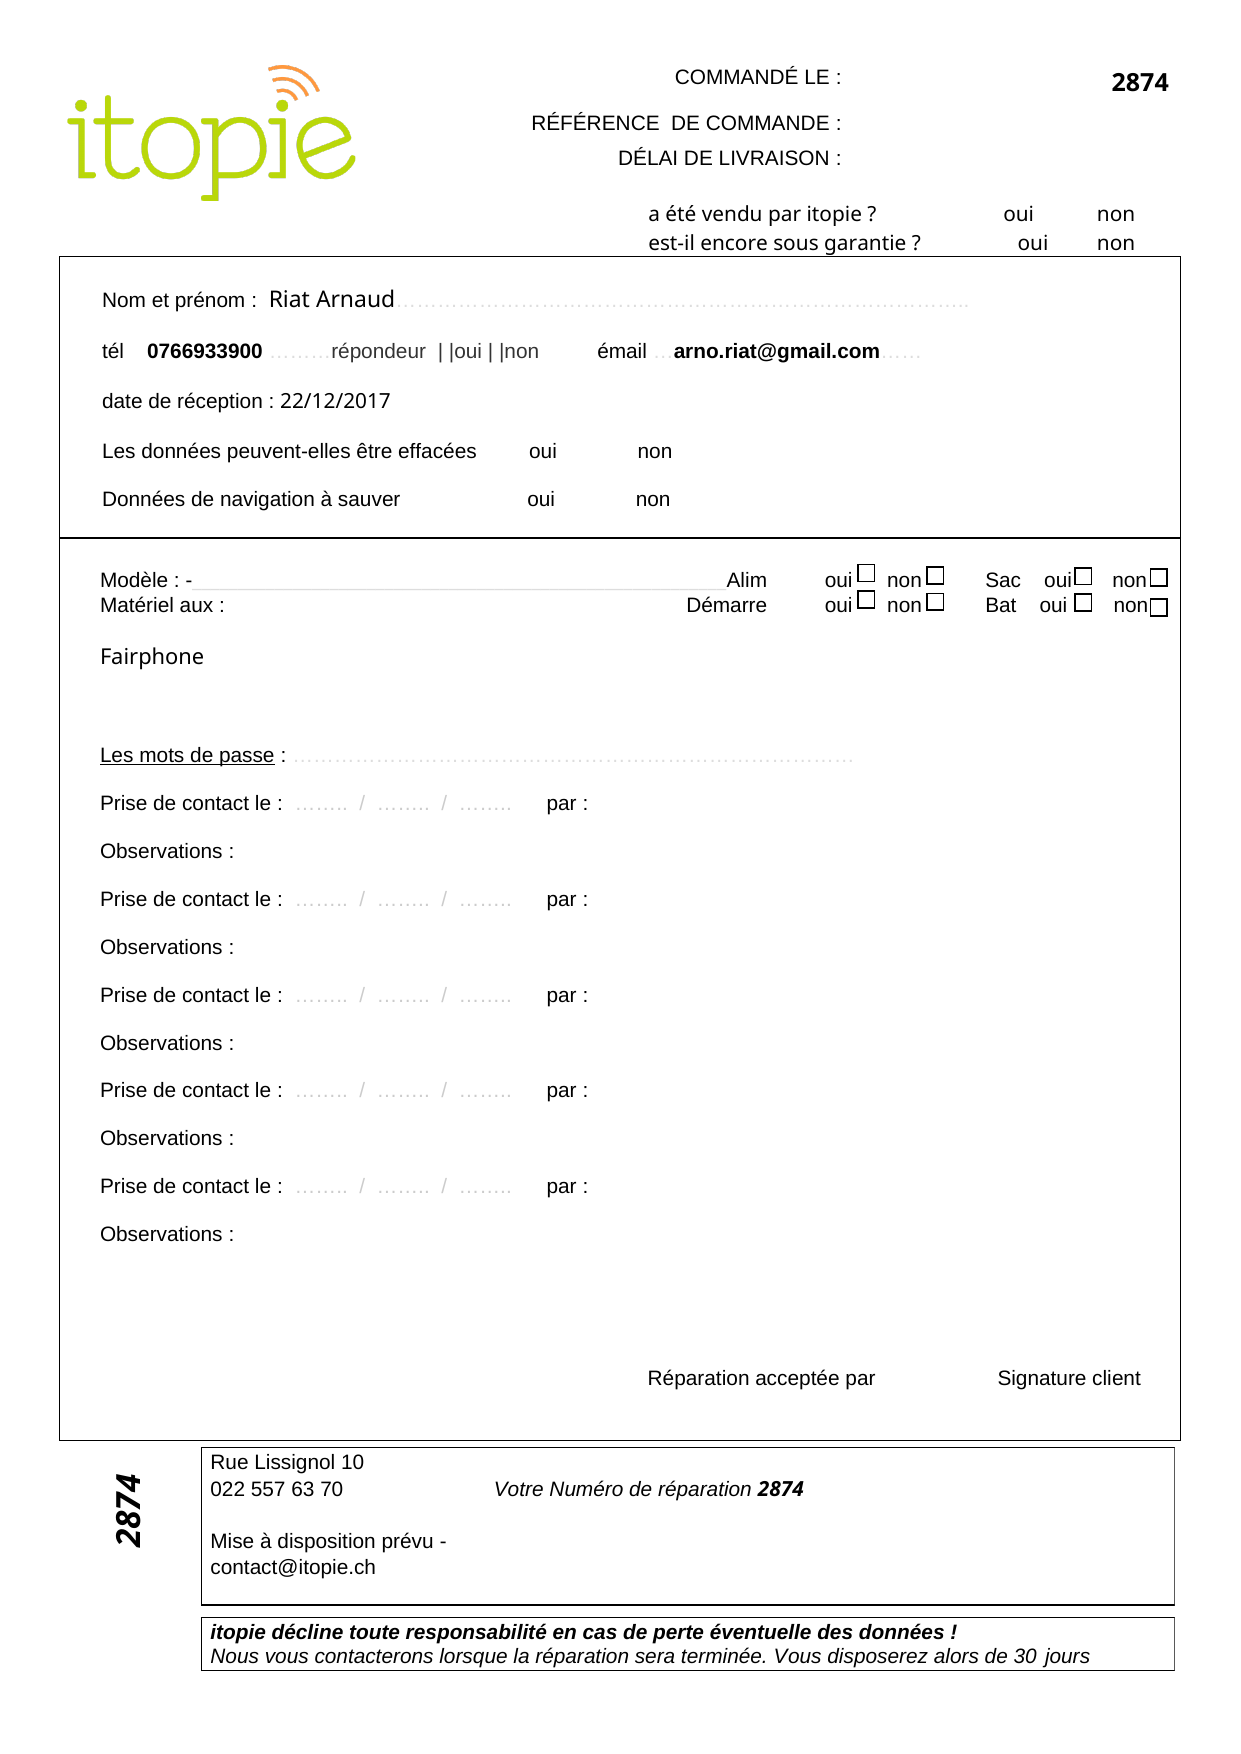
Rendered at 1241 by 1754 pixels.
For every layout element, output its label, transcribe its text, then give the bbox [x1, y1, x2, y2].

table_cell [847, 105, 1180, 140]
text Modèle : - Alim oui non Sac oui non [948, 562, 1180, 590]
text Observations : [60, 1219, 1180, 1246]
table_header 2874 [847, 59, 1180, 104]
text Prise de contact le : …….. / …….. / …….. par : [60, 979, 1180, 1006]
text Matériel aux : Démarre oui non Bat oui non [60, 590, 1180, 617]
text Observations : [60, 1123, 1180, 1150]
table_header Rue Lissignol 10 022 557 63 70 Votre Numéro de réparation 2874 Mise à disposition prévu - contact@itopie.ch [195, 1441, 1180, 1611]
text Nom et prénom : Riat Arnaud……………………………………………………………………….. [60, 280, 1180, 314]
table_cell itopie décline toute responsabilité en cas de perte éventuelle des données ! Nous vous contacterons lorsque la réparation sera terminée. Vous disposerez alors de 30 jours [195, 1611, 1180, 1677]
table_cell RÉFÉRENCE DE COMMANDE : [490, 105, 847, 140]
table_cell [847, 140, 1180, 175]
text Observations : [60, 836, 1180, 863]
text Les mots de passe : ……………………………………………………………………… [60, 740, 1180, 767]
picture [67, 65, 356, 201]
text Modèle : - Alim oui non Sac oui non [60, 562, 856, 590]
text Prise de contact le : …….. / …….. / …….. par : [60, 883, 1180, 911]
text Modèle : - Alim oui non Sac oui non [879, 562, 925, 590]
table_header 2874 [59, 1441, 195, 1677]
text Prise de contact le : …….. / …….. / …….. par : [60, 1075, 1180, 1102]
text Observations : [60, 931, 1180, 958]
text Prise de contact le : …….. / …….. / …….. par : [60, 788, 1180, 815]
text Fairphone [60, 638, 1180, 671]
text Données de navigation à sauver oui non [60, 484, 1180, 511]
table_header COMMANDÉ LE : [490, 59, 847, 104]
text Observations : [60, 1027, 1180, 1054]
text a été vendu par itopie ? oui non [59, 199, 1181, 228]
text Prise de contact le : …….. / …….. / …….. par : [60, 1171, 1180, 1198]
text Réparation acceptée par Signature client [60, 1363, 1180, 1390]
text Les données peuvent-elles être effacées oui non [60, 436, 1180, 463]
text est-il encore sous garantie ? oui non [59, 228, 1181, 256]
table_cell DÉLAI DE LIVRAISON : [490, 140, 847, 175]
text tél 0766933900 ………répondeur | |oui | |non émail …arno.riat@gmail.com…… [60, 335, 1180, 362]
text date de réception : 22/12/2017 [60, 383, 1180, 415]
